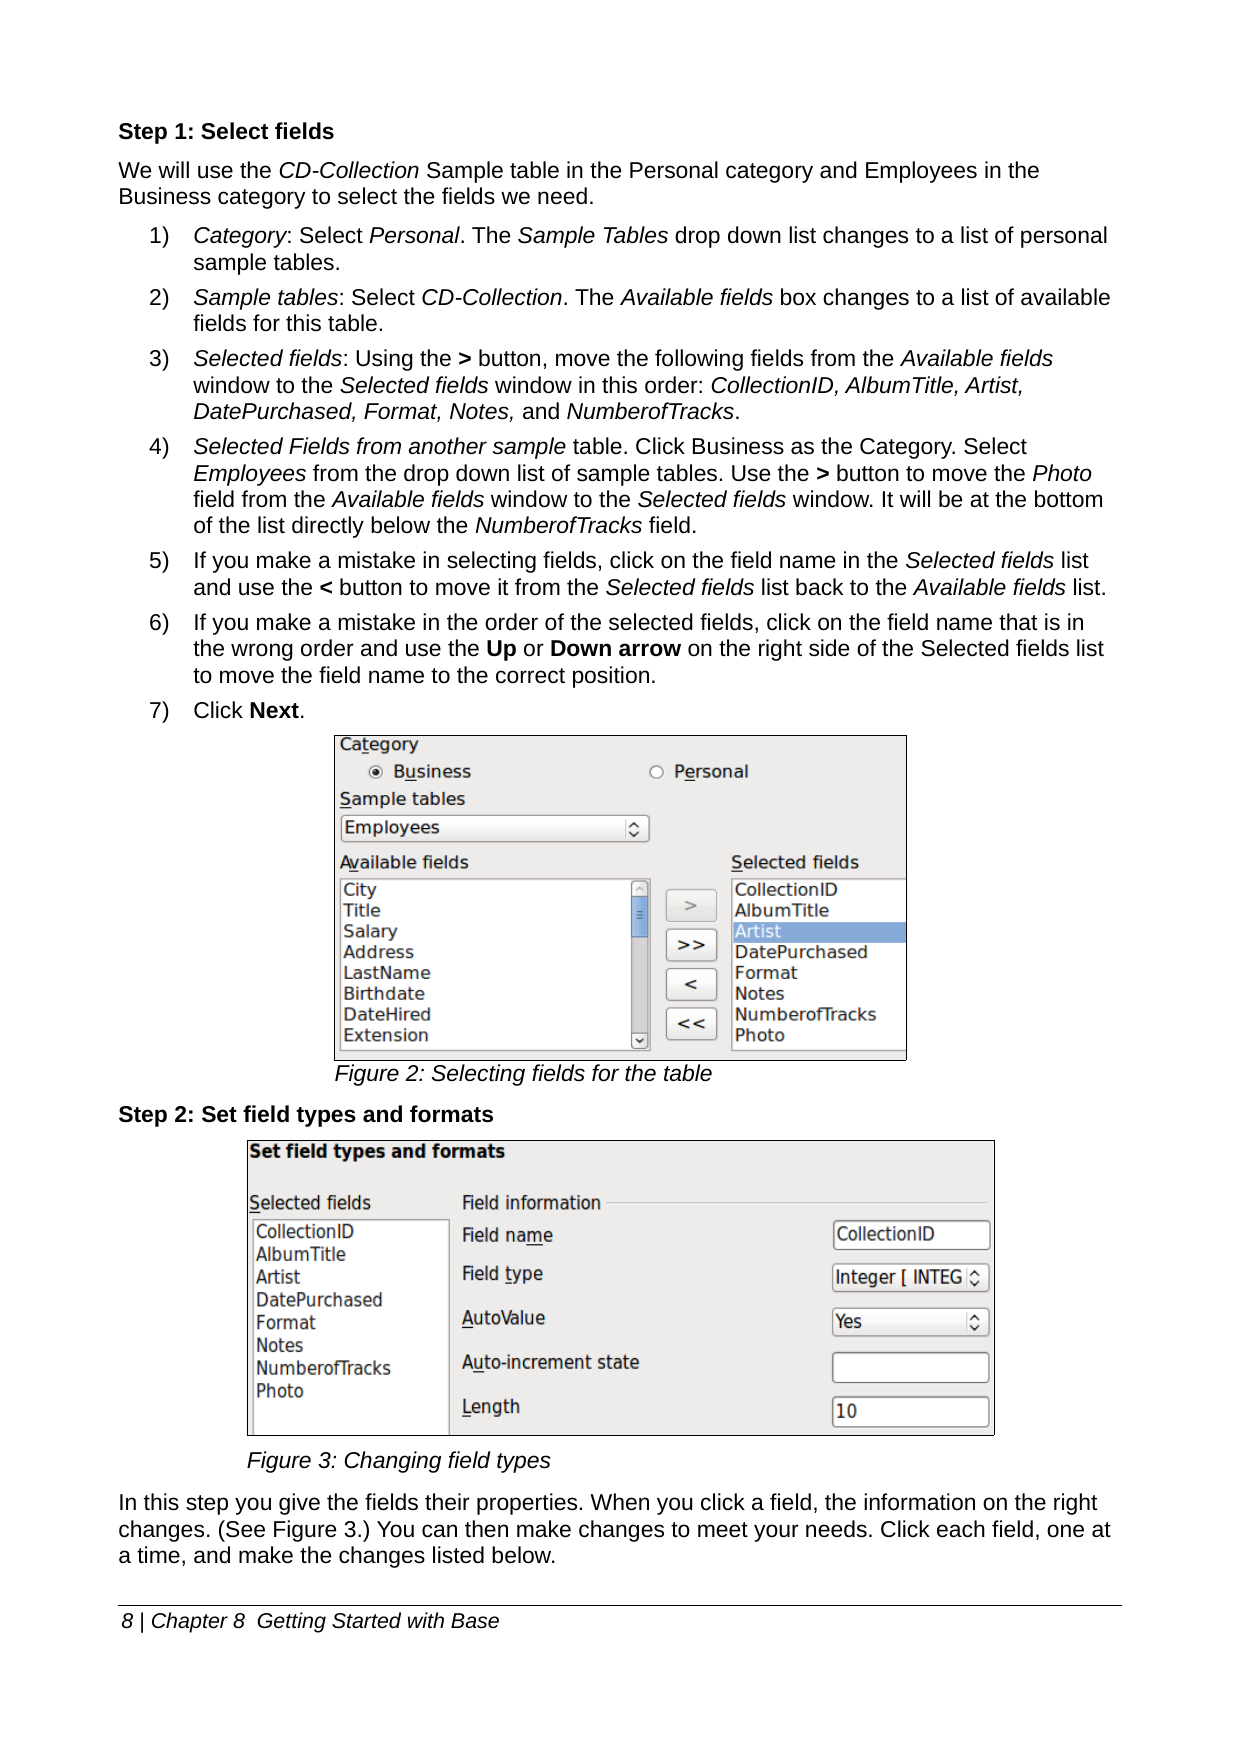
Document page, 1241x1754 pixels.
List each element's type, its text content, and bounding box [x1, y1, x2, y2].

list Click Next. [169, 697, 1122, 723]
picture [335, 736, 906, 1060]
list Selected fields: Using the > button, move the following fields from the Available fields window to the Selected fields window in this order: CollectionID, AlbumTitle, Artist, DatePurchased, Format, Notes, and NumberofTracks. [169, 345, 1122, 424]
picture [248, 1141, 994, 1435]
list Selected Fields from another sample table. Click Business as the Category. Select Employees from the drop down list of sample tables. Use the > button to move the Photo field from the Available fields window to the Selected fields window. It will be at the bottom of the list directly below the NumberofTracks field. [169, 433, 1122, 538]
text We will use the CD-Collection Sample table in the Personal category and Employees in the Business category to select the fields we need. [118, 157, 1122, 209]
list Sample tables: Select CD-Collection. The Available fields box changes to a list of available fields for this table. [169, 284, 1122, 336]
text Figure 3: Changing field types [247, 1447, 994, 1473]
list Category: Select Personal. The Sample Tables drop down list changes to a list of personal sample tables. [169, 222, 1122, 275]
text In this step you give the fields their properties. When you click a field, the information on the right changes. (See Figure 3.) You can then make changes to meet your needs. Click each field, one at a time, and make the changes listed below. [118, 1489, 1122, 1568]
text Figure 2: Selecting fields for the table [334, 1061, 906, 1086]
list If you make a mistake in the order of the selected fields, click on the field name that is in the wrong order and use the Up or Down arrow on the right side of the Selected fields list to move the field name to the correct position. [169, 609, 1122, 688]
list If you make a mistake in selecting fields, click on the field name in the Selected fields list and use the < button to move it from the Selected fields list back to the Available fields list. [169, 547, 1122, 600]
text Step 1: Select fields [118, 118, 1122, 144]
text Step 2: Set field types and formats [118, 1101, 1122, 1128]
